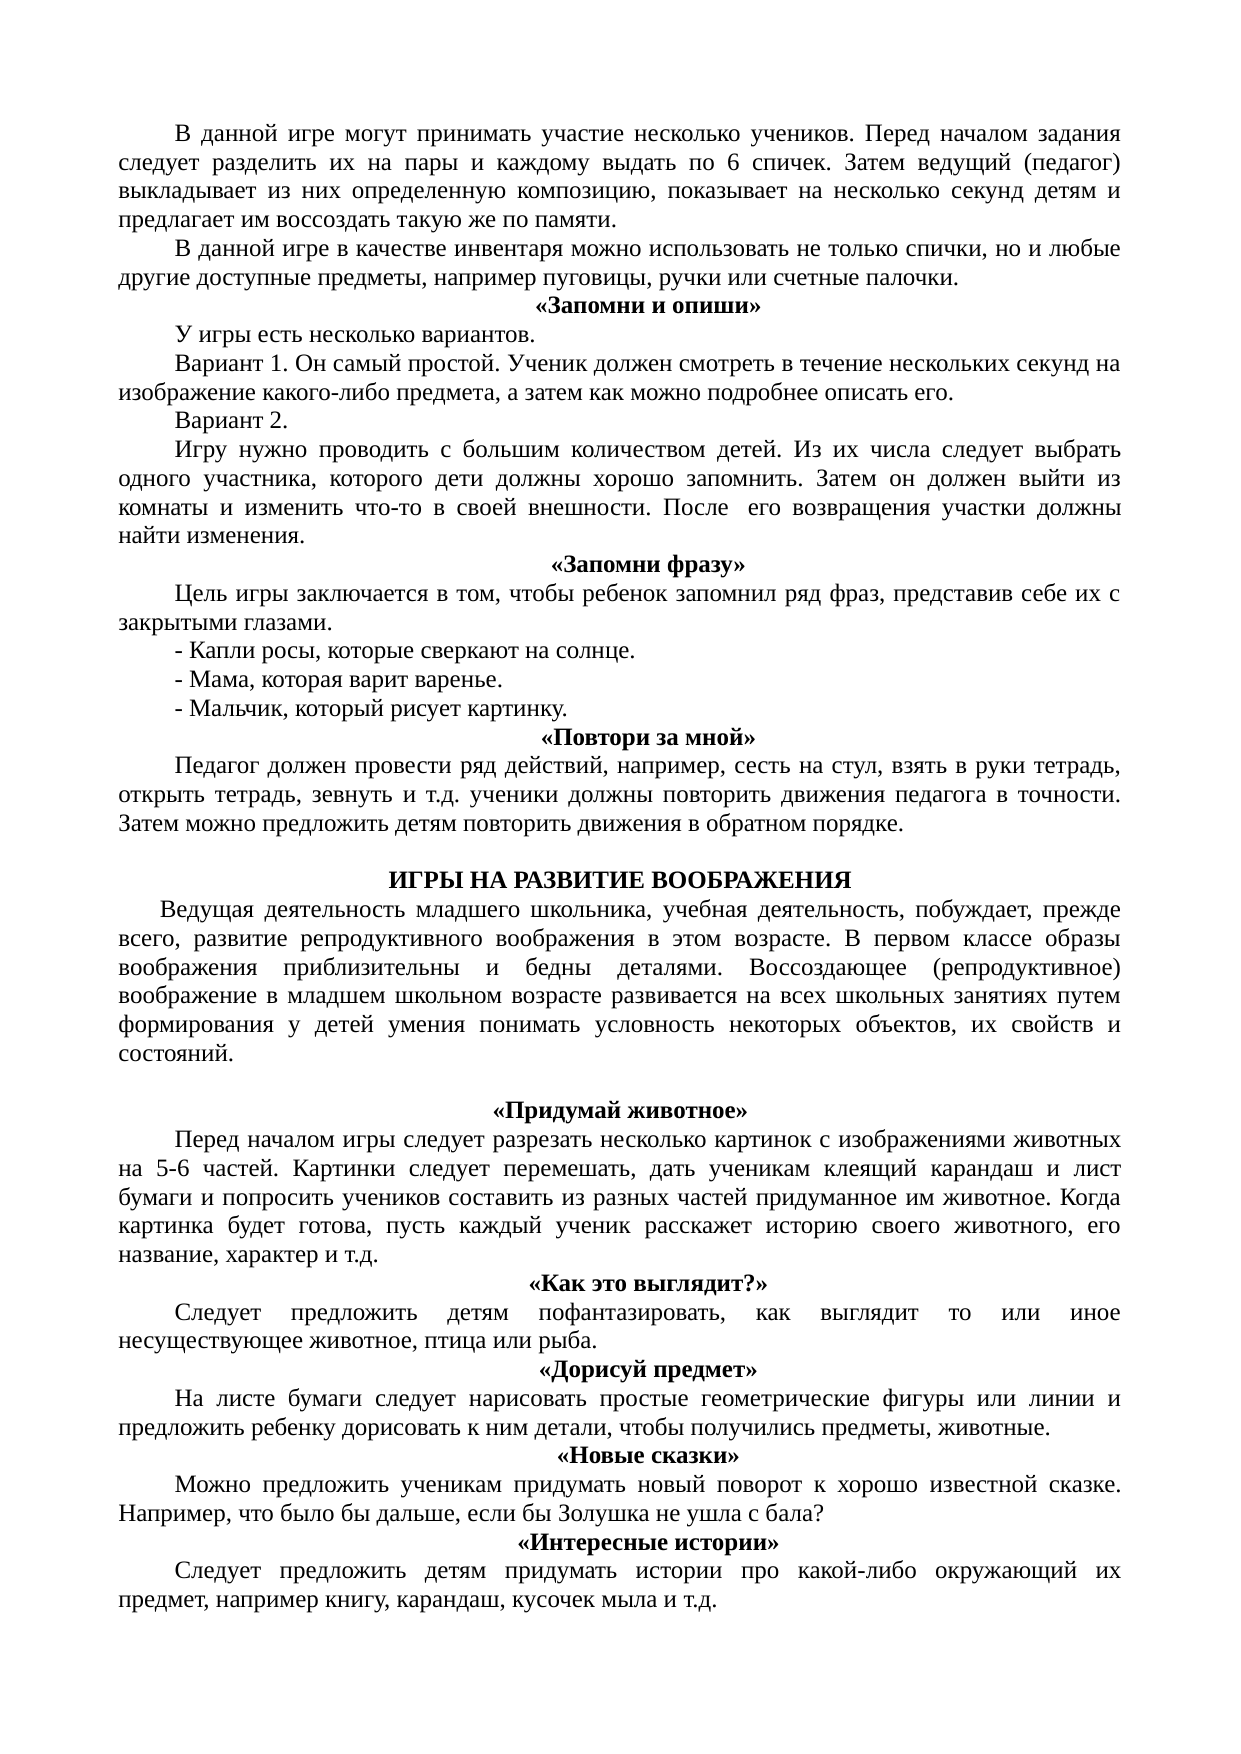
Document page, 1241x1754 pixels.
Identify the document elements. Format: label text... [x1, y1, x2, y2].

text «Запомни и опиши» [118, 291, 1122, 319]
text ИГРЫ НА РАЗВИТИЕ ВООБРАЖЕНИЯ [118, 866, 1122, 894]
text В данной игре могут принимать участие несколько учеников. Перед началом задания следует разделить их на пары и каждому выдать по 6 спичек. Затем ведущий (педагог) выкладывает из них определенную композицию, показывает на несколько секунд детям и предлагает им воссоздать такую же по памяти. [118, 118, 1122, 233]
text Следует предложить детям пофантазировать, как выглядит то или иное несуществующее животное, птица или рыба. [118, 1297, 1122, 1354]
text - Капли росы, которые сверкают на солнце. [118, 636, 1122, 664]
text «Запомни фразу» [118, 549, 1122, 578]
text Ведущая деятельность младшего школьника, учебная деятельность, побуждает, прежде всего, развитие репродуктивного воображения в этом возрасте. В первом классе образы воображения приблизительны и бедны деталями. Воссоздающее (репродуктивное) воображение в младшем школьном возрасте развивается на всех школьных занятиях путем формирования у детей умения понимать условность некоторых объектов, их свойств и состояний. [118, 894, 1122, 1067]
text Можно предложить ученикам придумать новый поворот к хорошо известной сказке. Например, что было бы дальше, если бы Золушка не ушла с бала? [118, 1469, 1122, 1527]
text - Мама, которая варит варенье. [118, 664, 1122, 693]
text Вариант 2. [118, 406, 1122, 434]
text Цель игры заключается в том, чтобы ребенок запомнил ряд фраз, представив себе их с закрытыми глазами. [118, 578, 1122, 636]
text «Дорисуй предмет» [118, 1354, 1122, 1383]
text Вариант 1. Он самый простой. Ученик должен смотреть в течение нескольких секунд на изображение какого-либо предмета, а затем как можно подробнее описать его. [118, 348, 1122, 406]
text У игры есть несколько вариантов. [118, 319, 1122, 348]
text «Новые сказки» [118, 1441, 1122, 1469]
text На листе бумаги следует нарисовать простые геометрические фигуры или линии и предложить ребенку дорисовать к ним детали, чтобы получились предметы, животные. [118, 1383, 1122, 1441]
text «Интересные истории» [118, 1527, 1122, 1556]
text «Как это выглядит?» [118, 1268, 1122, 1297]
text Следует предложить детям придумать истории про какой-либо окружающий их предмет, например книгу, карандаш, кусочек мыла и т.д. [118, 1556, 1122, 1613]
text «Повтори за мной» [118, 722, 1122, 751]
text «Придумай животное» [118, 1096, 1122, 1124]
text Педагог должен провести ряд действий, например, сесть на стул, взять в руки тетрадь, открыть тетрадь, зевнуть и т.д. ученики должны повторить движения педагога в точности. Затем можно предложить детям повторить движения в обратном порядке. [118, 751, 1122, 837]
text Перед началом игры следует разрезать несколько картинок с изображениями животных на 5-6 частей. Картинки следует перемешать, дать ученикам клеящий карандаш и лист бумаги и попросить учеников составить из разных частей придуманное им животное. Когда картинка будет готова, пусть каждый ученик расскажет историю своего животного, его название, характер и т.д. [118, 1124, 1122, 1268]
text В данной игре в качестве инвентаря можно использовать не только спички, но и любые другие доступные предметы, например пуговицы, ручки или счетные палочки. [118, 233, 1122, 291]
text - Мальчик, который рисует картинку. [118, 693, 1122, 722]
text Игру нужно проводить с большим количеством детей. Из их числа следует выбрать одного участника, которого дети должны хорошо запомнить. Затем он должен выйти из комнаты и изменить что-то в своей внешности. После его возвращения участки должны найти изменения. [118, 434, 1122, 549]
